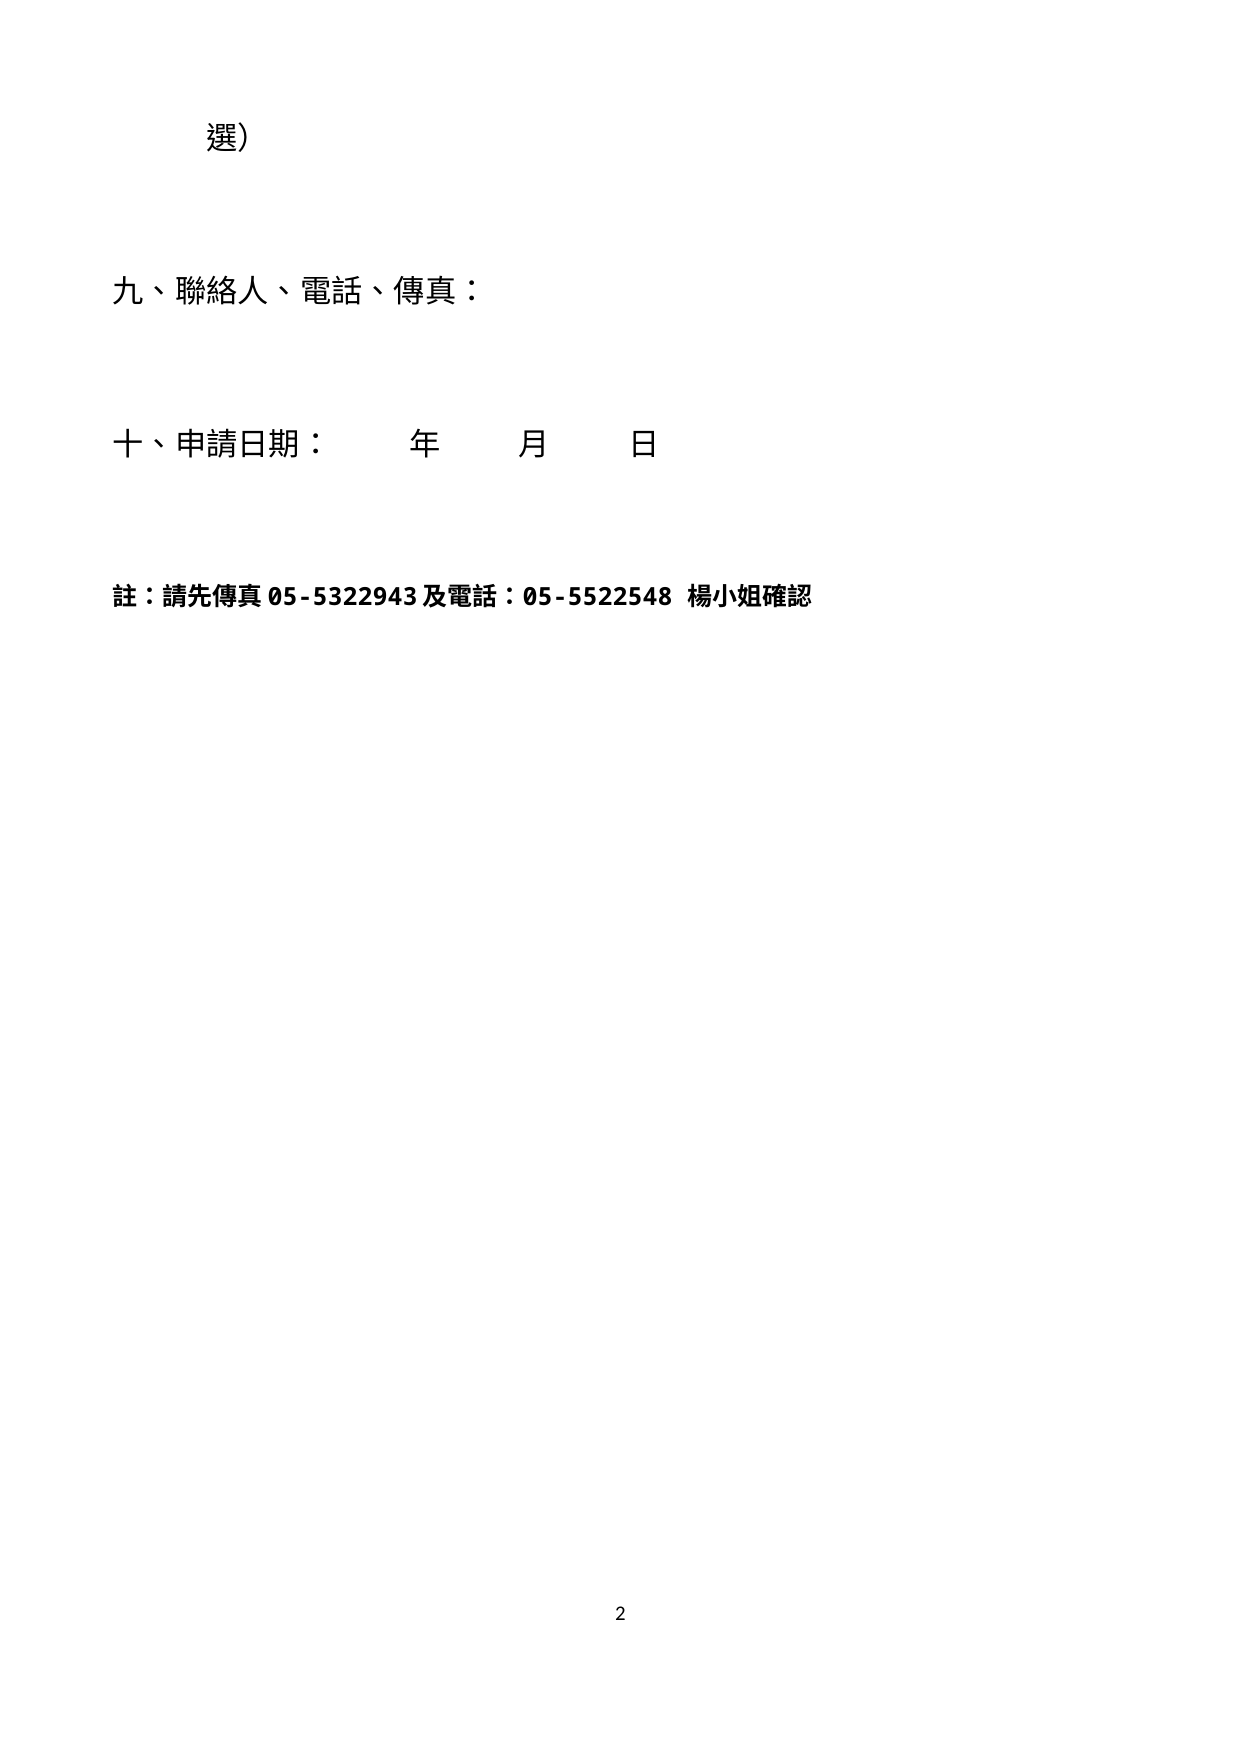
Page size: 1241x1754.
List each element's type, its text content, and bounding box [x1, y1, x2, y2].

text 選） [112, 94, 1128, 157]
text 註：請先傳真05-5322943及電話：05-5522548 楊小姐確認 [112, 553, 1128, 615]
text 十、申請日期： 年 月 日 [112, 400, 1128, 462]
text 九、聯絡人、電話、傳真： [112, 247, 1128, 309]
